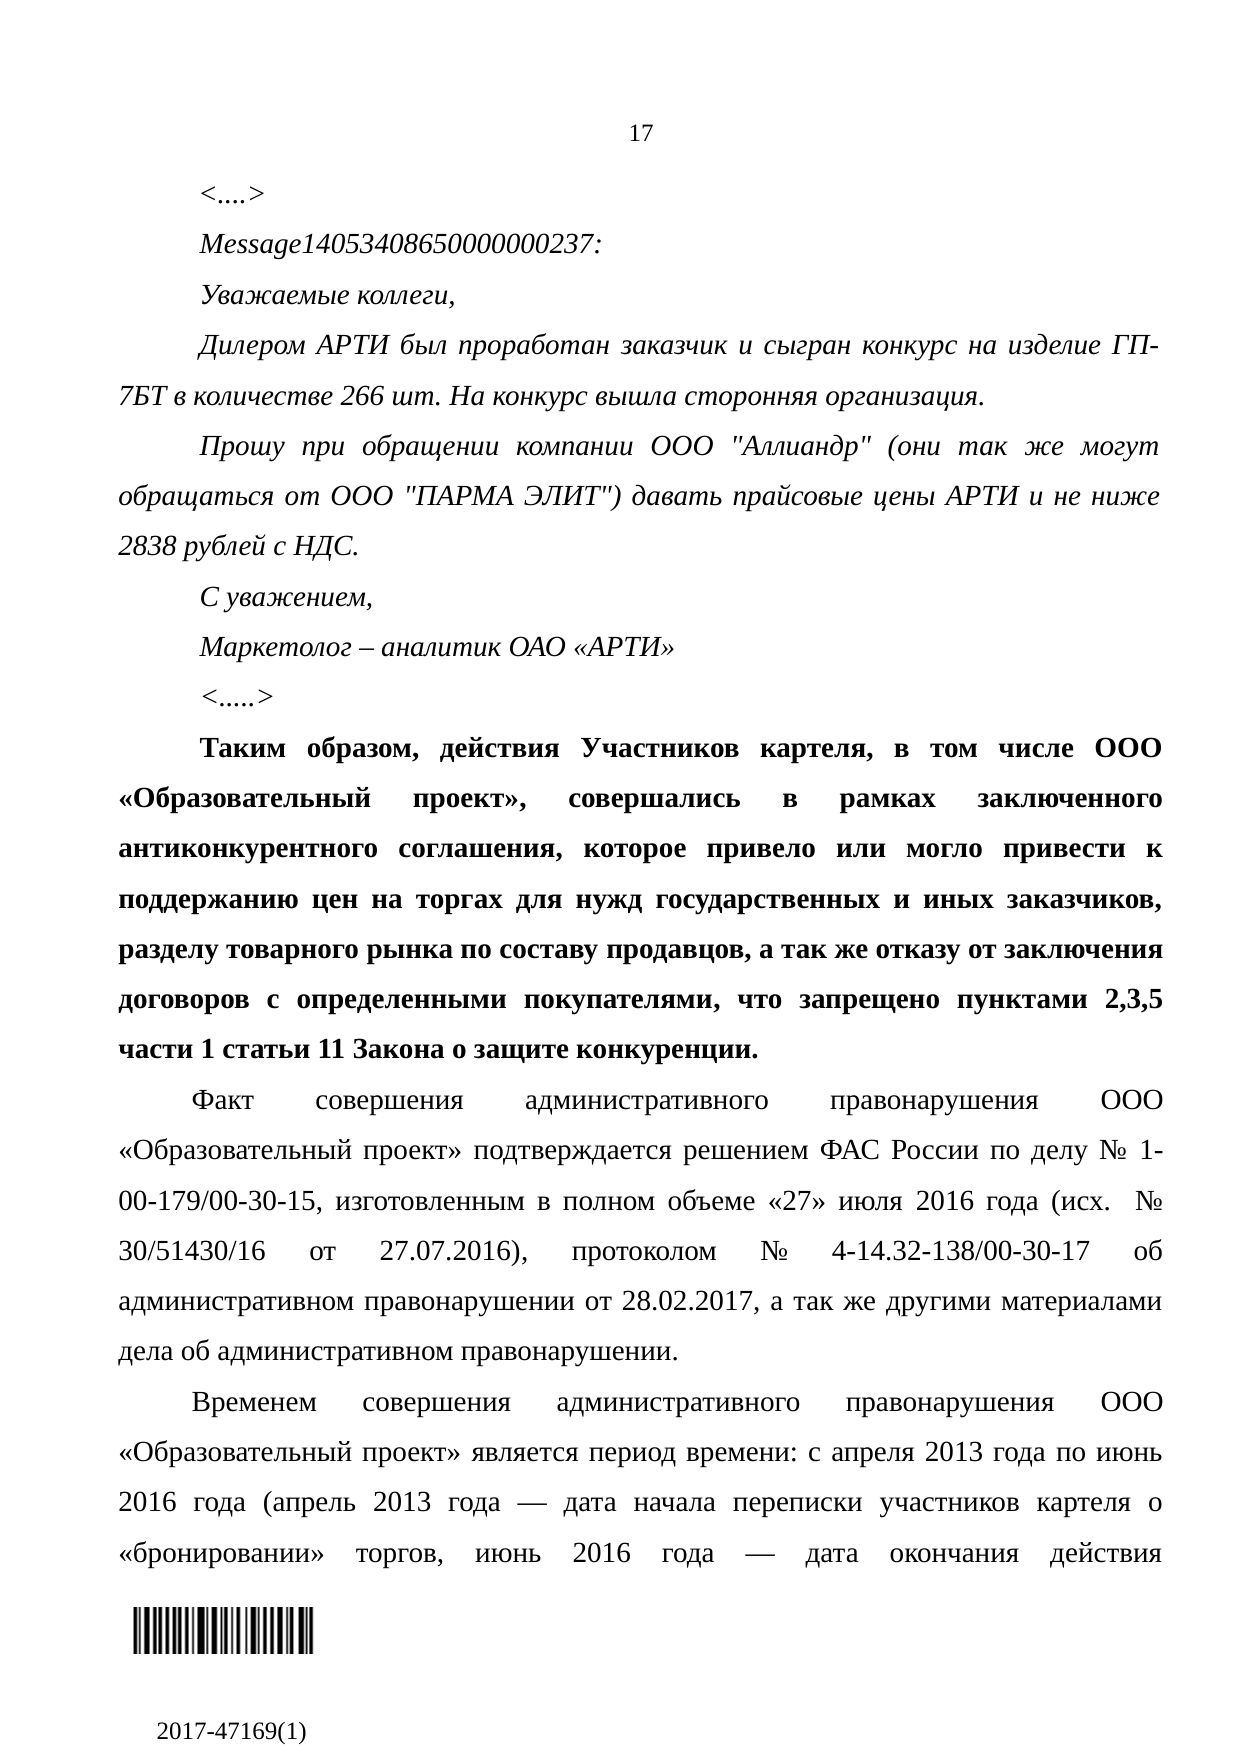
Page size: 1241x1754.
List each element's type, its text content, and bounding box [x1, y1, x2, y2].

picture [118, 1607, 331, 1654]
text <.....> [118, 679, 1163, 713]
text Маркетолог – аналитик ОАО «АРТИ» [118, 629, 1163, 663]
text <....> [118, 176, 1163, 210]
text Таким образом, действия Участников картеля, в том числе ООО «Образовательный проект», совершались в рамках заключенного антиконкурентного соглашения, которое привело или могло привести к поддержанию цен на торгах для нужд государственных и иных заказчиков, разделу товарного рынка по составу продавцов, а так же отказу от заключения договоров с определенными покупателями, что запрещено пунктами 2,3,5 части 1 статьи 11 Закона о защите конкуренции. [118, 730, 1163, 1065]
text Дилером АРТИ был проработан заказчик и сыгран конкурс на изделие ГП-7БТ в количестве 266 шт. На конкурс вышла сторонняя организация. [118, 327, 1163, 411]
text С уважением, [118, 579, 1163, 612]
text Уважаемые коллеги, [118, 277, 1163, 311]
text Факт совершения административного правонарушения ООО «Образовательный проект» подтверждается решением ФАС России по делу № 1-00-179/00-30-15, изготовленным в полном объеме «27» июля 2016 года (исх. № 30/51430/16 от 27.07.2016), протоколом № 4-14.32-138/00-30-17 об административном правонарушении от 28.02.2017, а так же другими материалами дела об административном правонарушении. [118, 1082, 1163, 1367]
text Временем совершения административного правонарушения ООО «Образовательный проект» является период времени: с апреля 2013 года по июнь 2016 года (апрель 2013 года — дата начала переписки участников картеля о «бронировании» торгов, июнь 2016 года — дата окончания действия [118, 1384, 1163, 1568]
text Прошу при обращении компании ООО "Аллиандр" (они так же могут обращаться от ООО "ПАРМА ЭЛИТ") давать прайсовые цены АРТИ и не ниже 2838 рублей с НДС. [118, 428, 1163, 562]
text Message14053408650000000237: [118, 227, 1163, 260]
